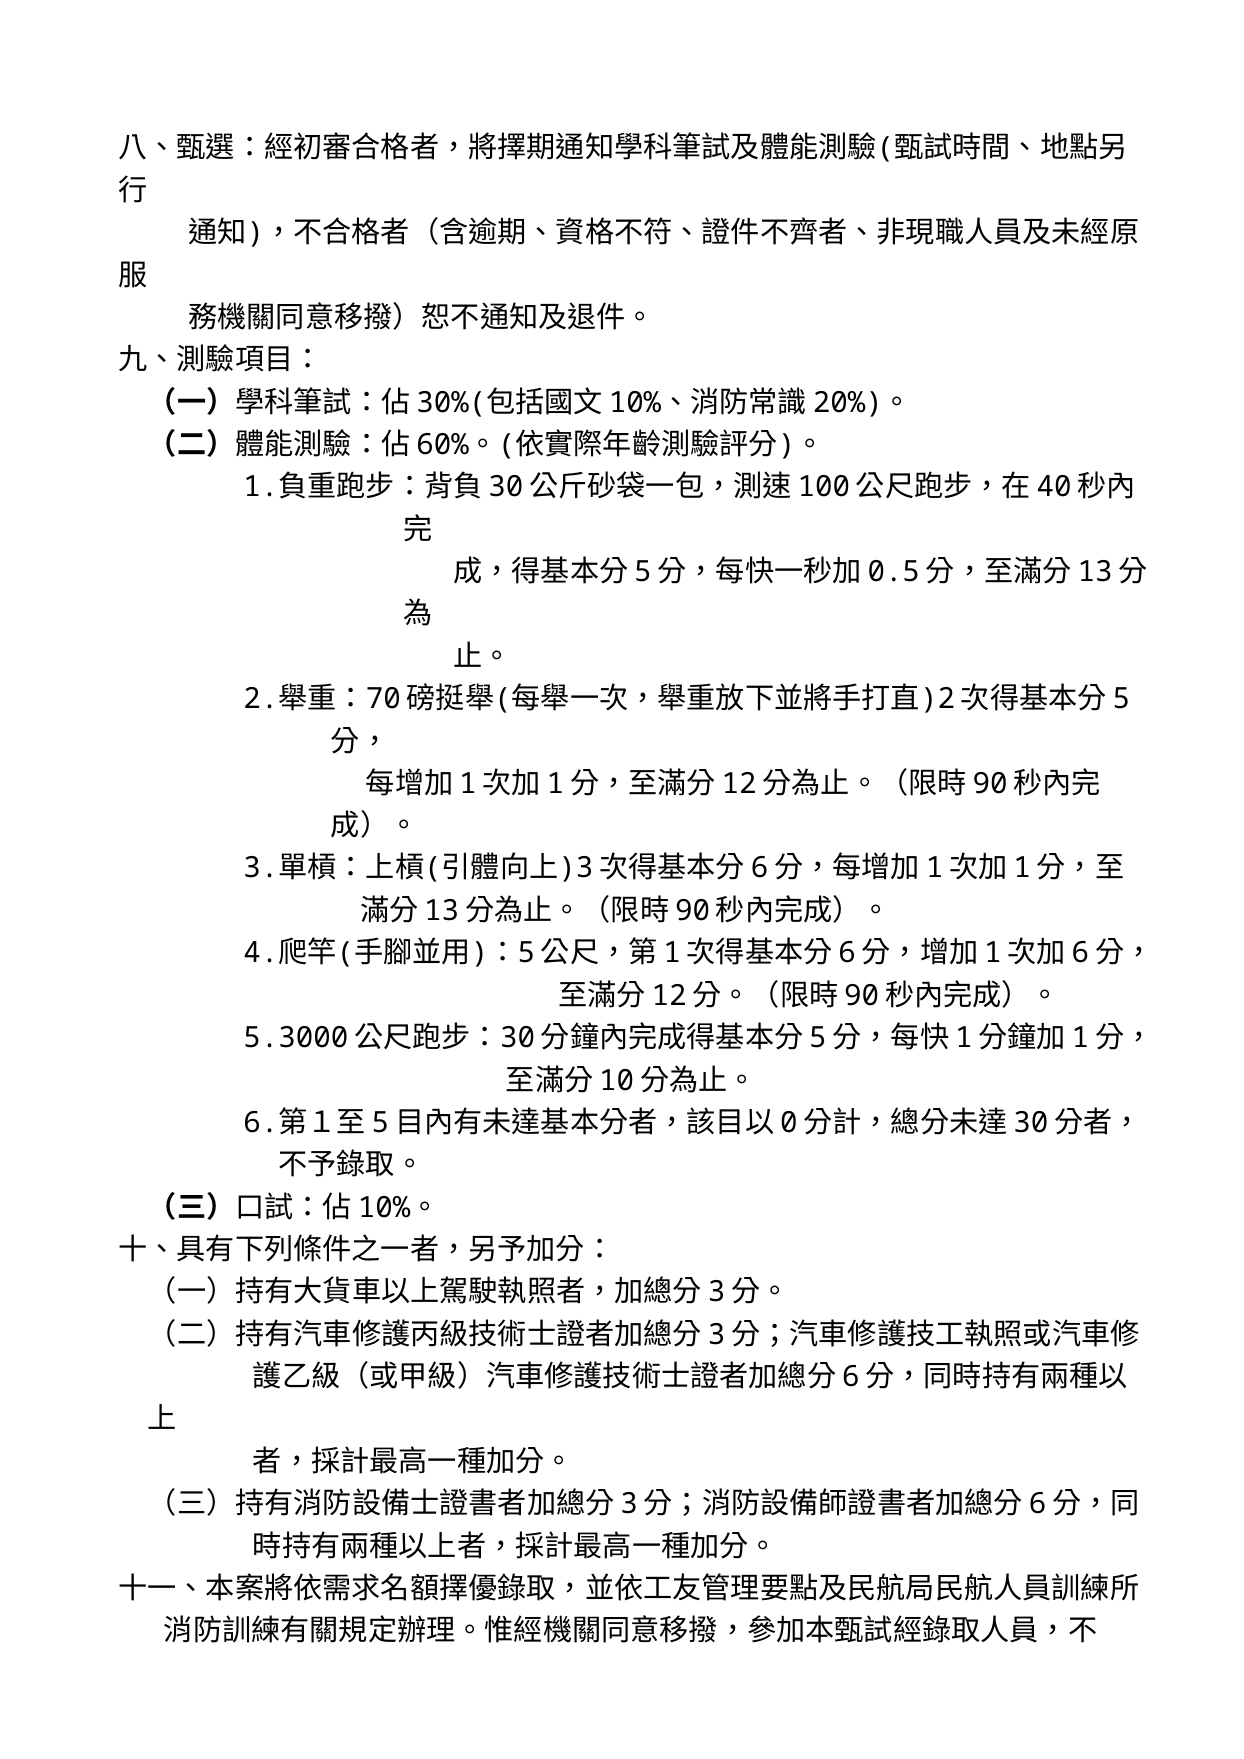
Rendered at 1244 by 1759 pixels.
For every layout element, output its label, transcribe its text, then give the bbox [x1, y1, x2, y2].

text 務機關同意移撥）恕不通知及退件。 [118, 293, 1149, 336]
text 成，得基本分5分，每快一秒加0.5分，至滿分13分為 [243, 548, 1149, 632]
text 十一、本案將依需求名額擇優錄取，並依工友管理要點及民航局民航人員訓練所 [118, 1564, 1149, 1607]
text 3.單槓：上槓(引體向上)3次得基本分6分，每增加1次加1分，至滿分13分為止。（限時90秒內完成）。 [243, 844, 1149, 929]
text 止。 [243, 632, 1149, 675]
text 至滿分12分。（限時90秒內完成）。 [243, 971, 1149, 1014]
text （一）持有大貨車以上駕駛執照者，加總分3分。 [148, 1268, 1149, 1310]
text 時持有兩種以上者，採計最高一種加分。 [148, 1522, 1149, 1564]
text （一）學科筆試：佔30%(包括國文10%、消防常識20%)。 [148, 378, 1149, 421]
text （二）持有汽車修護丙級技術士證者加總分3分；汽車修護技工執照或汽車修 [148, 1310, 1149, 1353]
text （三）持有消防設備士證書者加總分3分；消防設備師證書者加總分6分，同 [148, 1480, 1149, 1522]
text 1.負重跑步：背負30公斤砂袋一包，測速100公尺跑步，在40秒內完 [243, 463, 1149, 548]
text 至滿分10分為止。 [243, 1056, 1149, 1098]
text 每增加1次加1分，至滿分12分為止。（限時90秒內完成）。 [243, 759, 1149, 844]
text 4.爬竿(手腳並用)：5公尺，第1次得基本分6分，增加1次加6分， [243, 929, 1149, 971]
text 者，採計最高一種加分。 [148, 1437, 1149, 1480]
text 十、具有下列條件之一者，另予加分： [118, 1226, 1149, 1268]
text 不予錄取。 [243, 1141, 1149, 1183]
text 九、測驗項目： [118, 336, 1149, 378]
text （二）體能測驗：佔60%。(依實際年齡測驗評分)。 [148, 421, 1149, 463]
text 護乙級（或甲級）汽車修護技術士證者加總分6分，同時持有兩種以上 [148, 1353, 1149, 1437]
text 消防訓練有關規定辦理。惟經機關同意移撥，參加本甄試經錄取人員，不 [118, 1607, 1149, 1649]
text 八、甄選：經初審合格者，將擇期通知學科筆試及體能測驗(甄試時間、地點另行 [118, 124, 1149, 209]
text 5.3000公尺跑步：30分鐘內完成得基本分5分，每快1分鐘加1分， [243, 1014, 1149, 1056]
text （三）口試：佔10%。 [148, 1183, 1149, 1226]
text 通知)，不合格者（含逾期、資格不符、證件不齊者、非現職人員及未經原服 [118, 209, 1149, 293]
text 6.第１至5目內有未達基本分者，該目以0分計，總分未達30分者， [243, 1098, 1149, 1141]
text 2.舉重：70磅挺舉(每舉一次，舉重放下並將手打直)2次得基本分5分， [243, 675, 1149, 759]
